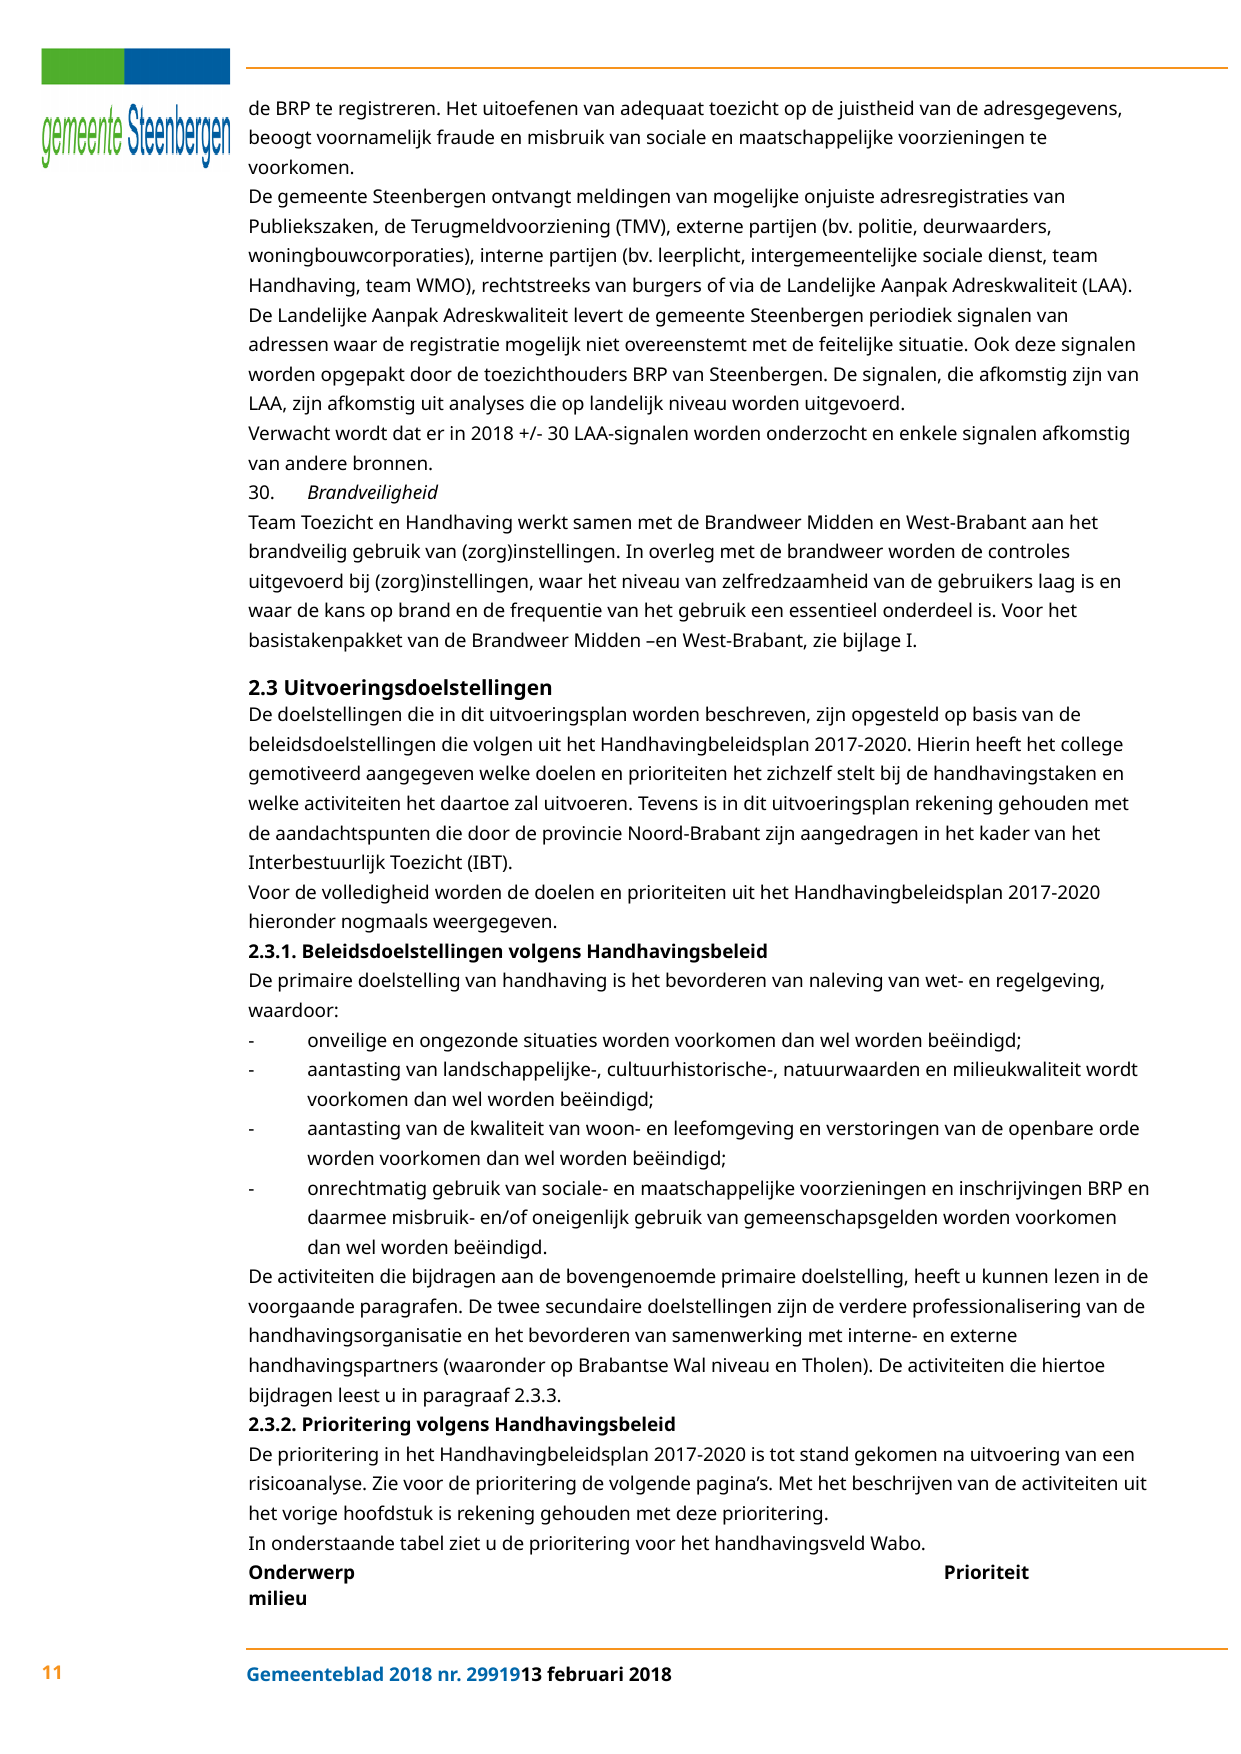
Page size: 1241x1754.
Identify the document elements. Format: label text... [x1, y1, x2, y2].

text 2.3 Uitvoeringsdoelstellingen [248, 673, 1152, 701]
list aantasting van landschappelijke-, cultuurhistorische-, natuurwaarden en milieukwaliteit wordt voorkomen dan wel worden beëindigd; [248, 1056, 1152, 1112]
table_header Prioriteit [944, 1559, 1152, 1585]
list onveilige en ongezonde situaties worden voorkomen dan wel worden beëindigd; [248, 1027, 1152, 1052]
table_header Onderwerp [248, 1559, 944, 1585]
text Team Toezicht en Handhaving werkt samen met de Brandweer Midden en West-Brabant aan het brandveilig gebruik van (zorg)instellingen. In overleg met de brandweer worden de controles uitgevoerd bij (zorg)instellingen, waar het niveau van zelfredzaamheid van de gebruikers laag is en waar de kans op brand en de frequentie van het gebruik een essentieel onderdeel is. Voor het basistakenpakket van de Brandweer Midden –en West-Brabant, zie bijlage I. [248, 509, 1152, 653]
list onrechtmatig gebruik van sociale- en maatschappelijke voorzieningen en inschrijvingen BRP en daarmee misbruik- en/of oneigenlijk gebruik van gemeenschapsgelden worden voorkomen dan wel worden beëindigd. [248, 1175, 1152, 1259]
text 2.3.2. Prioritering volgens Handhavingsbeleid [248, 1411, 1152, 1437]
text Voor de volledigheid worden de doelen en prioriteiten uit het Handhavingbeleidsplan 2017-2020 hieronder nogmaals weergegeven. [248, 879, 1152, 934]
text De Landelijke Aanpak Adreskwaliteit levert de gemeente Steenbergen periodiek signalen van adressen waar de registratie mogelijk niet overeenstemt met de feitelijke situatie. Ook deze signalen worden opgepakt door de toezichthouders BRP van Steenbergen. De signalen, die afkomstig zijn van LAA, zijn afkomstig uit analyses die op landelijk niveau worden uitgevoerd. [248, 302, 1152, 416]
text 2.3.1. Beleidsdoelstellingen volgens Handhavingsbeleid [248, 938, 1152, 964]
text De primaire doelstelling van handhaving is het bevorderen van naleving van wet- en regelgeving, waardoor: [248, 968, 1152, 1023]
text De prioritering in het Handhavingbeleidsplan 2017-2020 is tot stand gekomen na uitvoering van een risicoanalyse. Zie voor de prioritering de volgende pagina’s. Met het beschrijven van de activiteiten uit het vorige hoofdstuk is rekening gehouden met deze prioritering. [248, 1441, 1152, 1526]
table_cell milieu [248, 1585, 1152, 1611]
list aantasting van de kwaliteit van woon- en leefomgeving en verstoringen van de openbare orde worden voorkomen dan wel worden beëindigd; [248, 1116, 1152, 1171]
text In onderstaande tabel ziet u de prioritering voor het handhavingsveld Wabo. [248, 1530, 1152, 1555]
text Verwacht wordt dat er in 2018 +/- 30 LAA-signalen worden onderzocht en enkele signalen afkomstig van andere bronnen. [248, 420, 1152, 476]
text De gemeente Steenbergen ontvangt meldingen van mogelijke onjuiste adresregistraties van Publiekszaken, de Terugmeldvoorziening (TMV), externe partijen (bv. politie, deurwaarders, woningbouwcorporaties), interne partijen (bv. leerplicht, intergemeentelijke sociale dienst, team Handhaving, team WMO), rechtstreeks van burgers of via de Landelijke Aanpak Adreskwaliteit (LAA). [248, 183, 1152, 298]
text De doelstellingen die in dit uitvoeringsplan worden beschreven, zijn opgesteld op basis van de beleidsdoelstellingen die volgen uit het Handhavingbeleidsplan 2017-2020. Hierin heeft het college gemotiveerd aangegeven welke doelen en prioriteiten het zichzelf stelt bij de handhavingstaken en welke activiteiten het daartoe zal uitvoeren. Tevens is in dit uitvoeringsplan rekening gehouden met de aandachtspunten die door de provincie Noord-Brabant zijn aangedragen in het kader van het Interbestuurlijk Toezicht (IBT). [248, 701, 1152, 875]
text de BRP te registreren. Het uitoefenen van adequaat toezicht op de juistheid van de adresgegevens, beoogt voornamelijk fraude en misbruik van sociale en maatschappelijke voorzieningen te voorkomen. [248, 95, 1152, 180]
text De activiteiten die bijdragen aan de bovengenoemde primaire doelstelling, heeft u kunnen lezen in de voorgaande paragrafen. De twee secundaire doelstellingen zijn de verdere professionalisering van de handhavingsorganisatie en het bevorderen van samenwerking met interne- en externe handhavingspartners (waaronder op Brabantse Wal niveau en Tholen). De activiteiten die hiertoe bijdragen leest u in paragraaf 2.3.3. [248, 1263, 1152, 1407]
picture [41, 47, 231, 172]
list Brandveiligheid [248, 479, 1152, 505]
